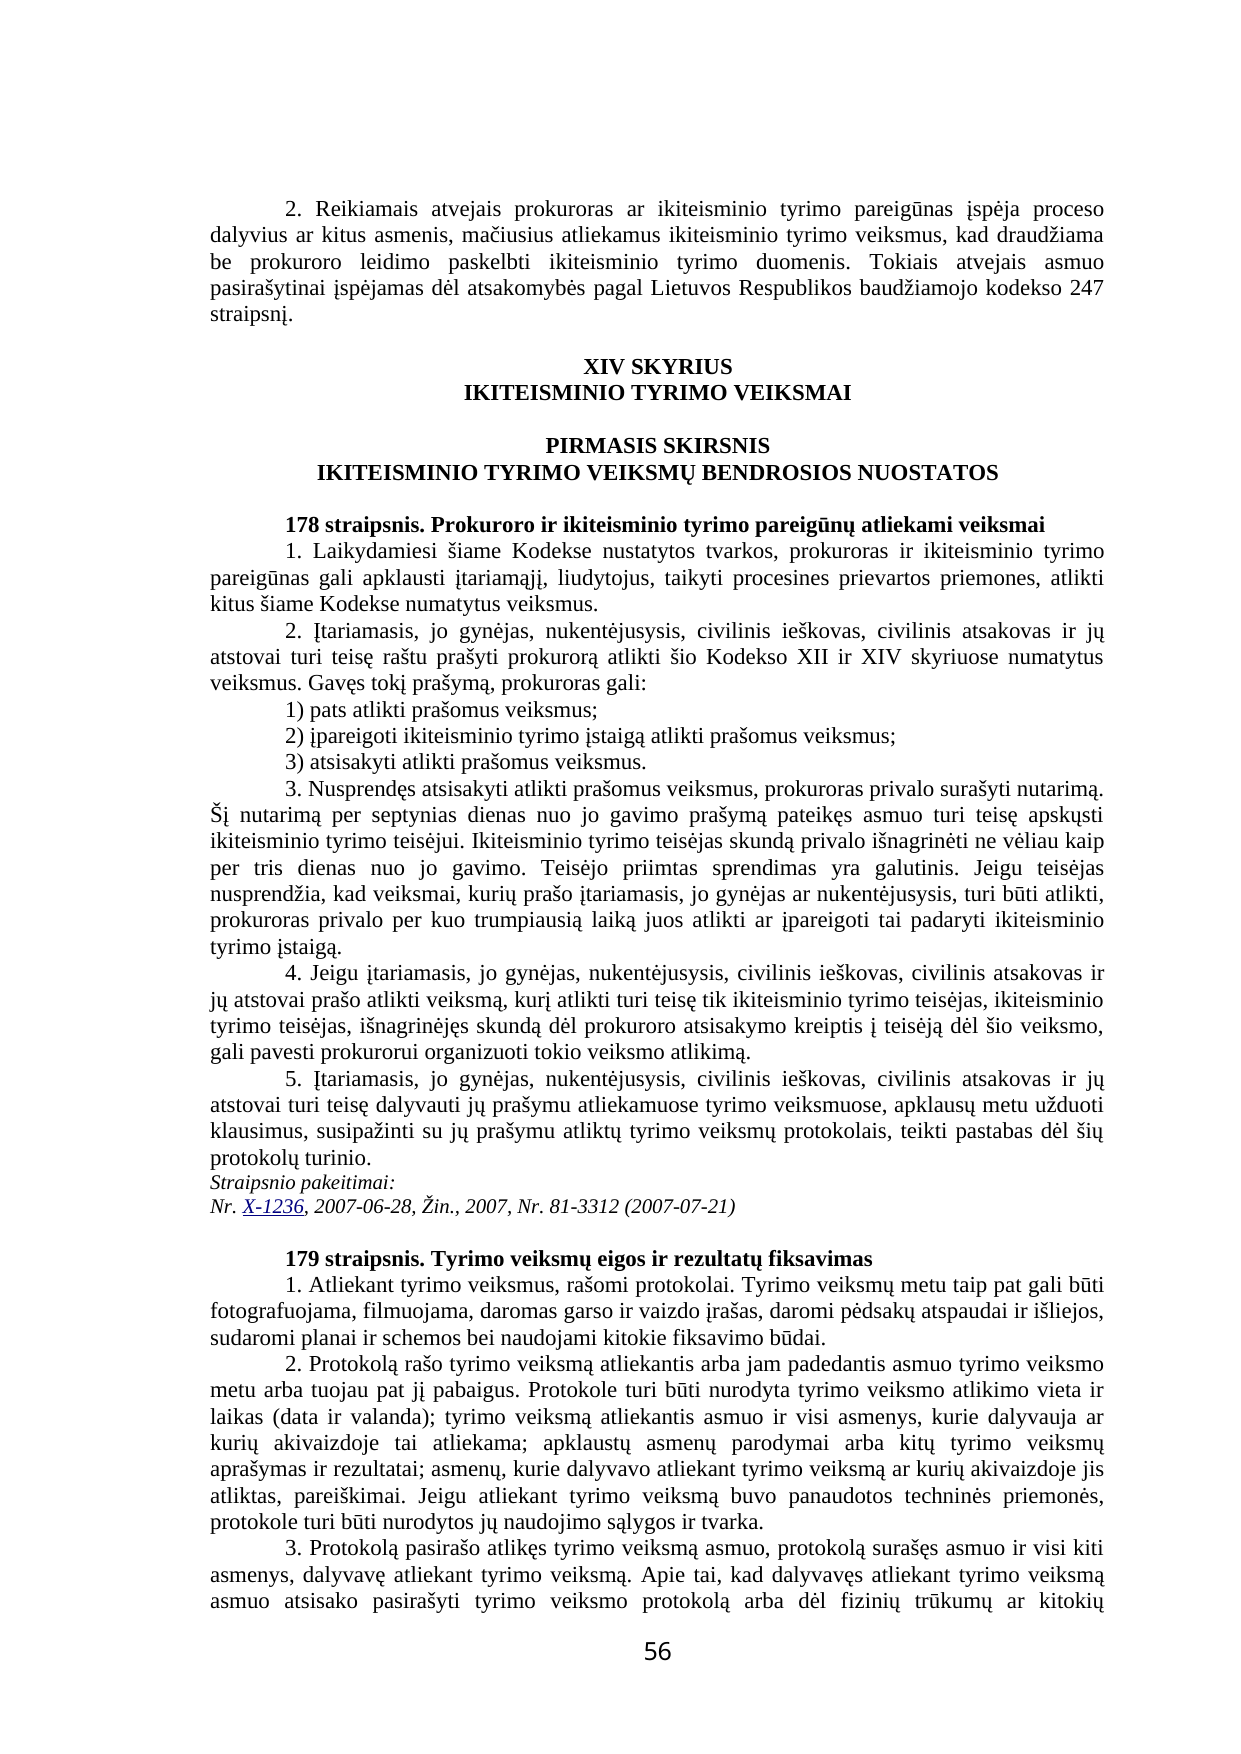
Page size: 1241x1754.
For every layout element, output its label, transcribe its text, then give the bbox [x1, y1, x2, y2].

text Ikiteisminio tyrimo veiksmai [210, 379, 1106, 406]
text 5. Įtariamasis, jo gynėjas, nukentėjusysis, civilinis ieškovas, civilinis atsakovas ir jų atstovai turi teisę dalyvauti jų prašymu atliekamuose tyrimo veiksmuose, apklausų metu užduoti klausimus, susipažinti su jų prašymu atliktų tyrimo veiksmų protokolais, teikti pastabas dėl šių protokolų turinio. [210, 1065, 1106, 1170]
text 179 straipsnis. Tyrimo veiksmų eigos ir rezultatų fiksavimas [210, 1244, 1106, 1271]
text 3. Protokolą pasirašo atlikęs tyrimo veiksmą asmuo, protokolą surašęs asmuo ir visi kiti asmenys, dalyvavę atliekant tyrimo veiksmą. Apie tai, kad dalyvavęs atliekant tyrimo veiksmą asmuo atsisako pasirašyti tyrimo veiksmo protokolą arba dėl fizinių trūkumų ar kitokių [210, 1534, 1106, 1613]
text 2) įpareigoti ikiteisminio tyrimo įstaigą atlikti prašomus veiksmus; [210, 722, 1106, 748]
text 178 straipsnis. Prokuroro ir ikiteisminio tyrimo pareigūnų atliekami veiksmai [285, 511, 1106, 538]
text 4. Jeigu įtariamasis, jo gynėjas, nukentėjusysis, civilinis ieškovas, civilinis atsakovas ir jų atstovai prašo atlikti veiksmą, kurį atlikti turi teisę tik ikiteisminio tyrimo teisėjas, ikiteisminio tyrimo teisėjas, išnagrinėjęs skundą dėl prokuroro atsisakymo kreiptis į teisėją dėl šio veiksmo, gali pavesti prokurorui organizuoti tokio veiksmo atlikimą. [210, 959, 1106, 1065]
text 1. Laikydamiesi šiame Kodekse nustatytos tvarkos, prokuroras ir ikiteisminio tyrimo pareigūnas gali apklausti įtariamąjį, liudytojus, taikyti procesines prievartos priemones, atlikti kitus šiame Kodekse numatytus veiksmus. [210, 538, 1106, 617]
subtitle PIRMASIS SKIRSNIS [210, 432, 1106, 458]
subtitle XIV skyrius [210, 353, 1106, 379]
text 2. Reikiamais atvejais prokuroras ar ikiteisminio tyrimo pareigūnas įspėja proceso dalyvius ar kitus asmenis, mačiusius atliekamus ikiteisminio tyrimo veiksmus, kad draudžiama be prokuroro leidimo paskelbti ikiteisminio tyrimo duomenis. Tokiais atvejais asmuo pasirašytinai įspėjamas dėl atsakomybės pagal Lietuvos Respublikos baudžiamojo kodekso 247 straipsnį. [210, 195, 1106, 327]
text 3. Nusprendęs atsisakyti atlikti prašomus veiksmus, prokuroras privalo surašyti nutarimą. Šį nutarimą per septynias dienas nuo jo gavimo prašymą pateikęs asmuo turi teisę apskųsti ikiteisminio tyrimo teisėjui. Ikiteisminio tyrimo teisėjas skundą privalo išnagrinėti ne vėliau kaip per tris dienas nuo jo gavimo. Teisėjo priimtas sprendimas yra galutinis. Jeigu teisėjas nusprendžia, kad veiksmai, kurių prašo įtariamasis, jo gynėjas ar nukentėjusysis, turi būti atlikti, prokuroras privalo per kuo trumpiausią laiką juos atlikti ar įpareigoti tai padaryti ikiteisminio tyrimo įstaigą. [210, 775, 1106, 959]
text Straipsnio pakeitimai: [210, 1170, 1106, 1194]
text Ikiteisminio tyrimo veiksmų bendrosios nuostatos [210, 458, 1106, 485]
text 3) atsisakyti atlikti prašomus veiksmus. [210, 748, 1106, 775]
text 1. Atliekant tyrimo veiksmus, rašomi protokolai. Tyrimo veiksmų metu taip pat gali būti fotografuojama, filmuojama, daromas garso ir vaizdo įrašas, daromi pėdsakų atspaudai ir išliejos, sudaromi planai ir schemos bei naudojami kitokie fiksavimo būdai. [210, 1271, 1106, 1350]
text 1) pats atlikti prašomus veiksmus; [210, 696, 1106, 722]
text 2. Protokolą rašo tyrimo veiksmą atliekantis arba jam padedantis asmuo tyrimo veiksmo metu arba tuojau pat jį pabaigus. Protokole turi būti nurodyta tyrimo veiksmo atlikimo vieta ir laikas (data ir valanda); tyrimo veiksmą atliekantis asmuo ir visi asmenys, kurie dalyvauja ar kurių akivaizdoje tai atliekama; apklaustų asmenų parodymai arba kitų tyrimo veiksmų aprašymas ir rezultatai; asmenų, kurie dalyvavo atliekant tyrimo veiksmą ar kurių akivaizdoje jis atliktas, pareiškimai. Jeigu atliekant tyrimo veiksmą buvo panaudotos techninės priemonės, protokole turi būti nurodytos jų naudojimo sąlygos ir tvarka. [210, 1350, 1106, 1534]
text Nr. X-1236, 2007-06-28, Žin., 2007, Nr. 81-3312 (2007-07-21) [210, 1194, 1106, 1218]
text 2. Įtariamasis, jo gynėjas, nukentėjusysis, civilinis ieškovas, civilinis atsakovas ir jų atstovai turi teisę raštu prašyti prokurorą atlikti šio Kodekso XII ir XIV skyriuose numatytus veiksmus. Gavęs tokį prašymą, prokuroras gali: [210, 617, 1106, 696]
